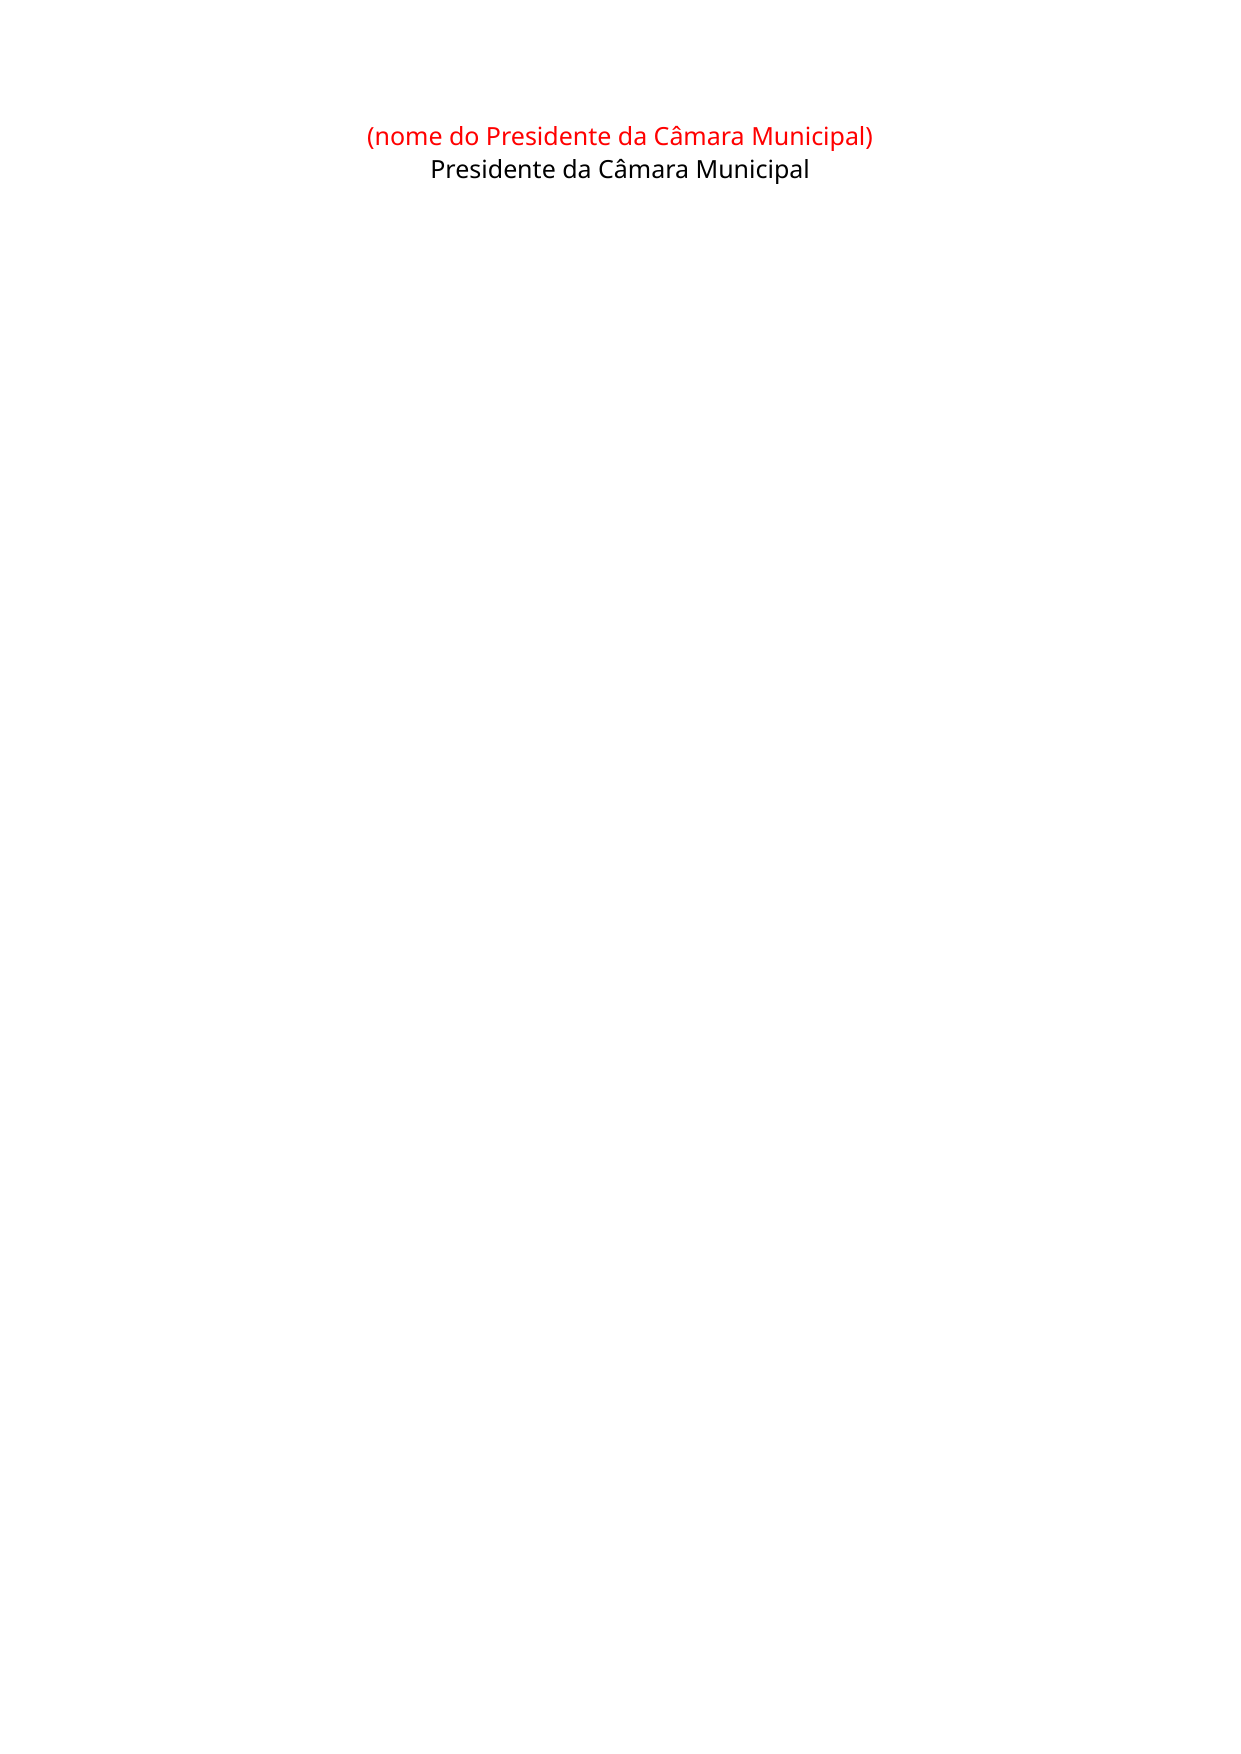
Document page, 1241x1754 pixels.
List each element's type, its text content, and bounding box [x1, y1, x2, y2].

text Presidente da Câmara Municipal [118, 152, 1122, 186]
text (nome do Presidente da Câmara Municipal) [118, 118, 1122, 152]
